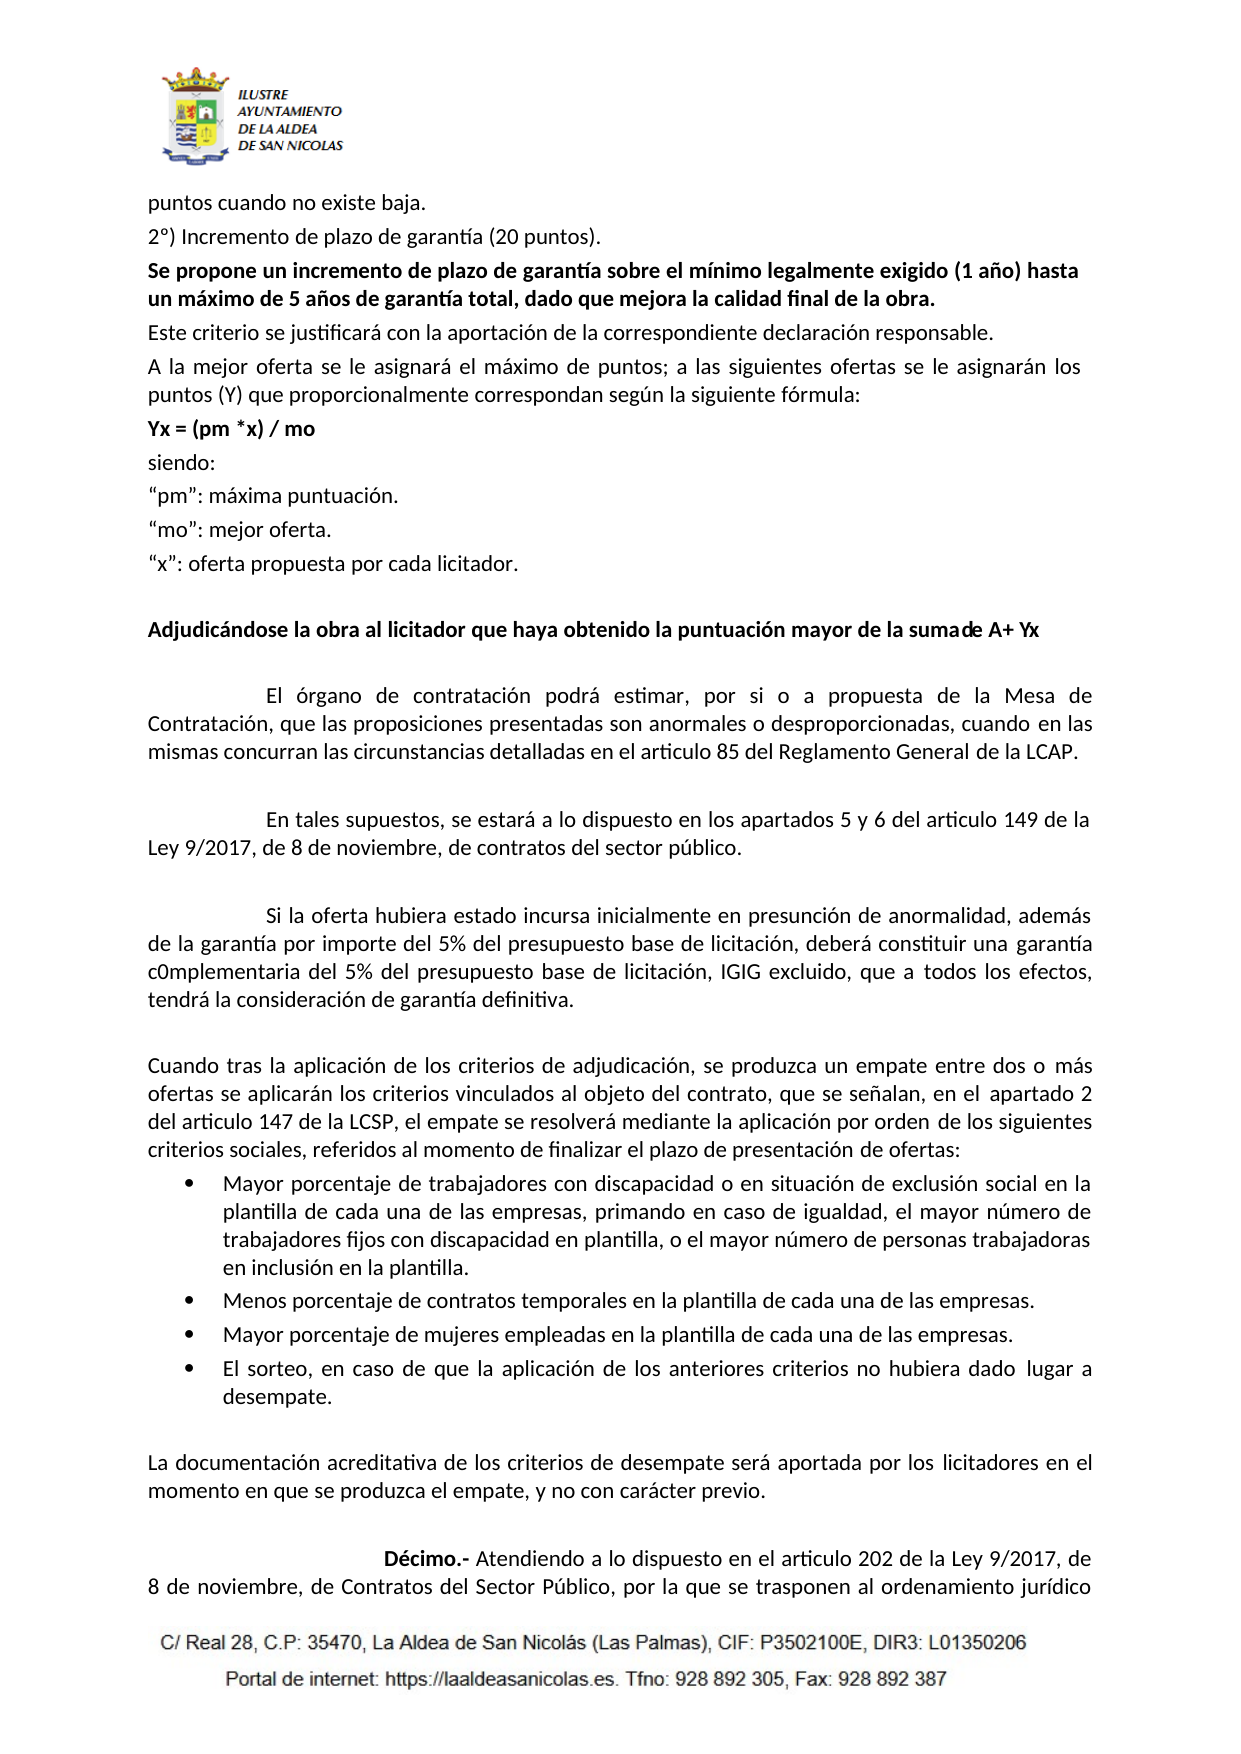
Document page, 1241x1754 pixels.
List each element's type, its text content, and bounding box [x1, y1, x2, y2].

text “mo”: mejor oferta. [148, 515, 1081, 543]
text Adjudicándose la obra al licitador que haya obtenido la puntuación mayor de la suma d e A + Y x [148, 615, 1093, 643]
text “x”: oferta propuesta por cada licitador. [148, 549, 1081, 577]
text 2º) Incremento de plazo de garantía (20 puntos). [148, 222, 1081, 250]
picture [148, 59, 359, 173]
text Este criterio se justificará con la aportación de la correspondiente declaración responsable. [148, 318, 1081, 346]
text A la mejor oferta se le asignará el máximo de puntos; a las siguientes ofertas se le asignarán los puntos (Y) que proporcionalmente correspondan según la siguiente fórmula: [148, 352, 1081, 408]
text Cuando tras la aplicación de los criterios de adjudicación, se produzca un empate entre dos o más ofertas se aplicarán los criterios vinculados al objeto del contrato, que se señalan, en el apartado 2 del articulo 147 de la LCSP, el empate se resolverá mediante la aplicación por orden de los siguientes criterios sociales, referidos al momento de finalizar el plazo de presentación de ofertas: [148, 1051, 1093, 1163]
text Décimo.- Atendiendo a lo dispuesto en el articulo 202 de la Ley 9/2017, de 8 de noviembre, de Contratos del Sector Público, por la que se trasponen al ordenamiento jurídico [148, 1544, 1093, 1600]
text Se propone un incremento de plazo de garantía sobre el mínimo legalmente exigido (1 año) hasta un máximo de 5 años de garantía total, dado que mejora la calidad final de la obra. [148, 256, 1081, 312]
text La documentación acreditativa de los criterios de desempate será aportada por los licitadores en el momento en que se produzca el empate, y no con carácter previo. [148, 1448, 1093, 1504]
list Mayor porcentaje de mujeres empleadas en la plantilla de cada una de las empresas. [185, 1321, 1093, 1348]
text puntos cuando no existe baja. [148, 188, 1081, 216]
text siendo: [148, 448, 1081, 476]
text “pm”: máxima puntuación. [148, 481, 1081, 509]
picture [148, 1626, 1034, 1695]
list Menos porcentaje de contratos temporales en la plantilla de cada una de las empresas. [185, 1287, 1093, 1315]
text En tales supuestos, se estará a lo dispuesto en los apartados 5 y 6 del articulo 149 de la Ley 9/2017, de 8 de noviembre, de contratos del sector público. [148, 805, 1093, 861]
text Si la oferta hubiera estado incursa inicialmente en presunción de anormalidad, además de la garantía por importe del 5% del presupuesto base de licitación, deberá constituir una garantía c0mplementaria del 5% del presupuesto base de licitación, IGIG excluido, que a todos los efectos, tendrá la consideración de garantía definitiva. [148, 901, 1093, 1013]
list Mayor porcentaje de trabajadores con discapacidad o en situación de exclusión social en la plantilla de cada una de las empresas, primando en caso de igualdad, el mayor número de trabajadores fijos con discapacidad en plantilla, o el mayor número de personas trabajadoras en inclusión en la plantilla. [185, 1169, 1093, 1281]
text Yx = (pm *x) / mo [148, 414, 1081, 442]
text El órgano de contratación podrá estimar, por si o a propuesta de la Mesa de Contratación, que las proposiciones presentadas son anormales o desproporcionadas, cuando en las mismas concurran las circunstancias detalladas en el articulo 85 del Reglamento General de la LCAP. [148, 681, 1093, 765]
list El sorteo, en caso de que la aplicación de los anteriores criterios no hubiera dado lugar a desempate. [185, 1354, 1093, 1410]
